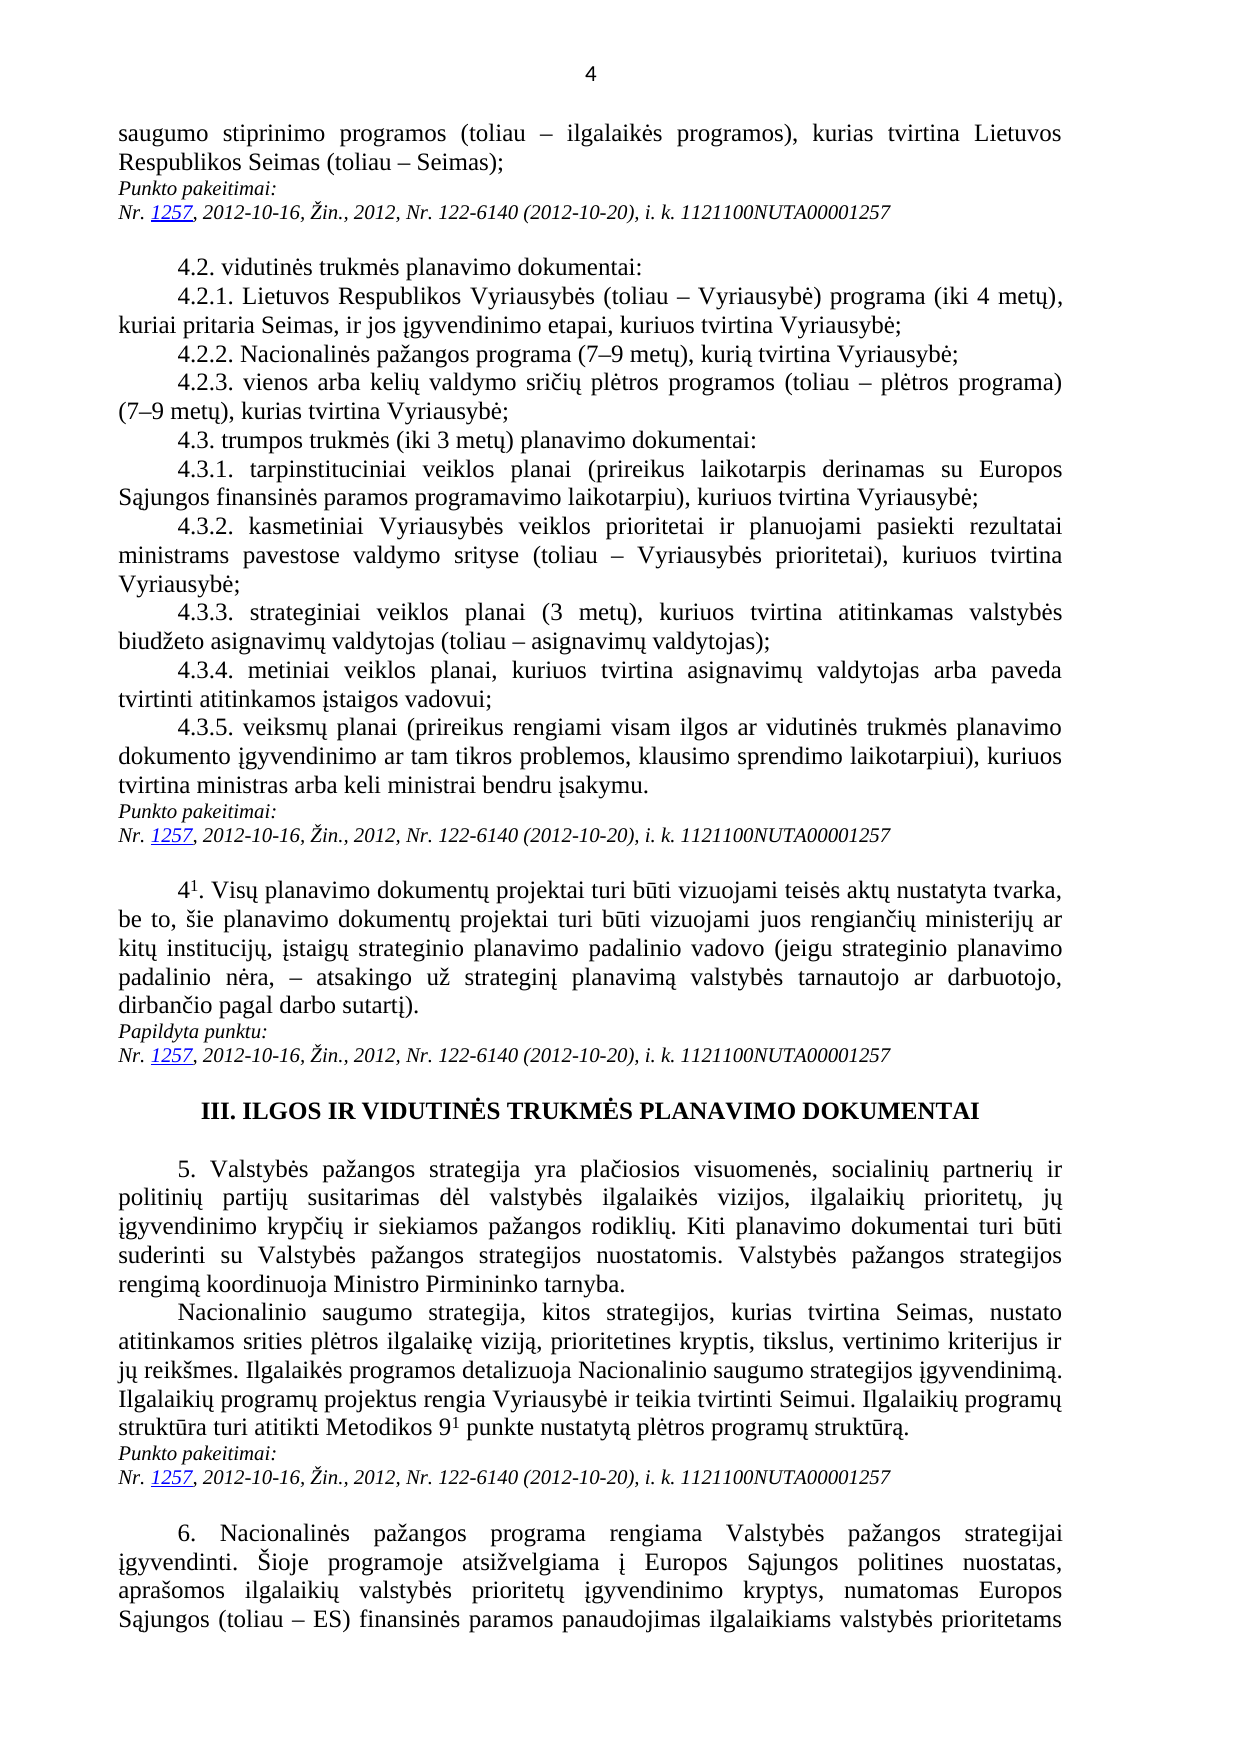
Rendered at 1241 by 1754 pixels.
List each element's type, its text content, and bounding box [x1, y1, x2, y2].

text Papildyta punktu: [118, 1019, 1063, 1043]
text 5. Valstybės pažangos strategija yra plačiosios visuomenės, socialinių partnerių ir politinių partijų susitarimas dėl valstybės ilgalaikės vizijos, ilgalaikių prioritetų, jų įgyvendinimo krypčių ir siekiamos pažangos rodiklių. Kiti planavimo dokumentai turi būti suderinti su Valstybės pažangos strategijos nuostatomis. Valstybės pažangos strategijos rengimą koordinuoja Ministro Pirmininko tarnyba. [118, 1154, 1063, 1297]
text 4.2.3. vienos arba kelių valdymo sričių plėtros programos (toliau – plėtros programa) (7–9 metų), kurias tvirtina Vyriausybė; [118, 367, 1063, 425]
text 4.2. vidutinės trukmės planavimo dokumentai: [118, 252, 1063, 281]
text Nr. 1257, 2012-10-16, Žin., 2012, Nr. 122-6140 (2012-10-20), i. k. 1121100NUTA00001257 [118, 823, 1063, 847]
text Punkto pakeitimai: [118, 176, 1063, 200]
text III. ILGOS IR VIDUTINĖS TRUKMĖS PLANAVIMO DOKUMENTAI [118, 1096, 1063, 1125]
text 4.2.1. Lietuvos Respublikos Vyriausybės (toliau – Vyriausybė) programa (iki 4 metų), kuriai pritaria Seimas, ir jos įgyvendinimo etapai, kuriuos tvirtina Vyriausybė; [118, 281, 1063, 339]
text 4.3.3. strateginiai veiklos planai (3 metų), kuriuos tvirtina atitinkamas valstybės biudžeto asignavimų valdytojas (toliau – asignavimų valdytojas); [118, 597, 1063, 655]
text 6. Nacionalinės pažangos programa rengiama Valstybės pažangos strategijai įgyvendinti. Šioje programoje atsižvelgiama į Europos Sąjungos politines nuostatas, aprašomos ilgalaikių valstybės prioritetų įgyvendinimo kryptys, numatomas Europos Sąjungos (toliau – ES) finansinės paramos panaudojimas ilgalaikiams valstybės prioritetams [118, 1518, 1063, 1633]
text Nr. 1257, 2012-10-16, Žin., 2012, Nr. 122-6140 (2012-10-20), i. k. 1121100NUTA00001257 [118, 200, 1063, 224]
text Punkto pakeitimai: [118, 1441, 1063, 1465]
text 4.2.2. Nacionalinės pažangos programa (7–9 metų), kurią tvirtina Vyriausybė; [177, 339, 1063, 367]
text 4.3.5. veiksmų planai (prireikus rengiami visam ilgos ar vidutinės trukmės planavimo dokumento įgyvendinimo ar tam tikros problemos, klausimo sprendimo laikotarpiui), kuriuos tvirtina ministras arba keli ministrai bendru įsakymu. [118, 712, 1063, 799]
text 4.3.2. kasmetiniai Vyriausybės veiklos prioritetai ir planuojami pasiekti rezultatai ministrams pavestose valdymo srityse (toliau – Vyriausybės prioritetai), kuriuos tvirtina Vyriausybė; [118, 511, 1063, 597]
text 4.3.4. metiniai veiklos planai, kuriuos tvirtina asignavimų valdytojas arba paveda tvirtinti atitinkamos įstaigos vadovui; [118, 655, 1063, 712]
text 4.3. trumpos trukmės (iki 3 metų) planavimo dokumentai: [118, 425, 1063, 454]
text Nr. 1257, 2012-10-16, Žin., 2012, Nr. 122-6140 (2012-10-20), i. k. 1121100NUTA00001257 [118, 1465, 1063, 1489]
text 41. Visų planavimo dokumentų projektai turi būti vizuojami teisės aktų nustatyta tvarka, be to, šie planavimo dokumentų projektai turi būti vizuojami juos rengiančių ministerijų ar kitų institucijų, įstaigų strateginio planavimo padalinio vadovo (jeigu strateginio planavimo padalinio nėra, – atsakingo už strateginį planavimą valstybės tarnautojo ar darbuotojo, dirbančio pagal darbo sutartį). [118, 876, 1063, 1019]
text saugumo stiprinimo programos (toliau – ilgalaikės programos), kurias tvirtina Lietuvos Respublikos Seimas (toliau – Seimas); [118, 118, 1063, 176]
text 4.3.1. tarpinstituciniai veiklos planai (prireikus laikotarpis derinamas su Europos Sąjungos finansinės paramos programavimo laikotarpiu), kuriuos tvirtina Vyriausybė; [118, 454, 1063, 511]
text Nr. 1257, 2012-10-16, Žin., 2012, Nr. 122-6140 (2012-10-20), i. k. 1121100NUTA00001257 [118, 1043, 1063, 1067]
text Punkto pakeitimai: [118, 799, 1063, 823]
text Nacionalinio saugumo strategija, kitos strategijos, kurias tvirtina Seimas, nustato atitinkamos srities plėtros ilgalaikę viziją, prioritetines kryptis, tikslus, vertinimo kriterijus ir jų reikšmes. Ilgalaikės programos detalizuoja Nacionalinio saugumo strategijos įgyvendinimą. Ilgalaikių programų projektus rengia Vyriausybė ir teikia tvirtinti Seimui. Ilgalaikių programų struktūra turi atitikti Metodikos 91 punkte nustatytą plėtros programų struktūrą. [118, 1297, 1063, 1441]
